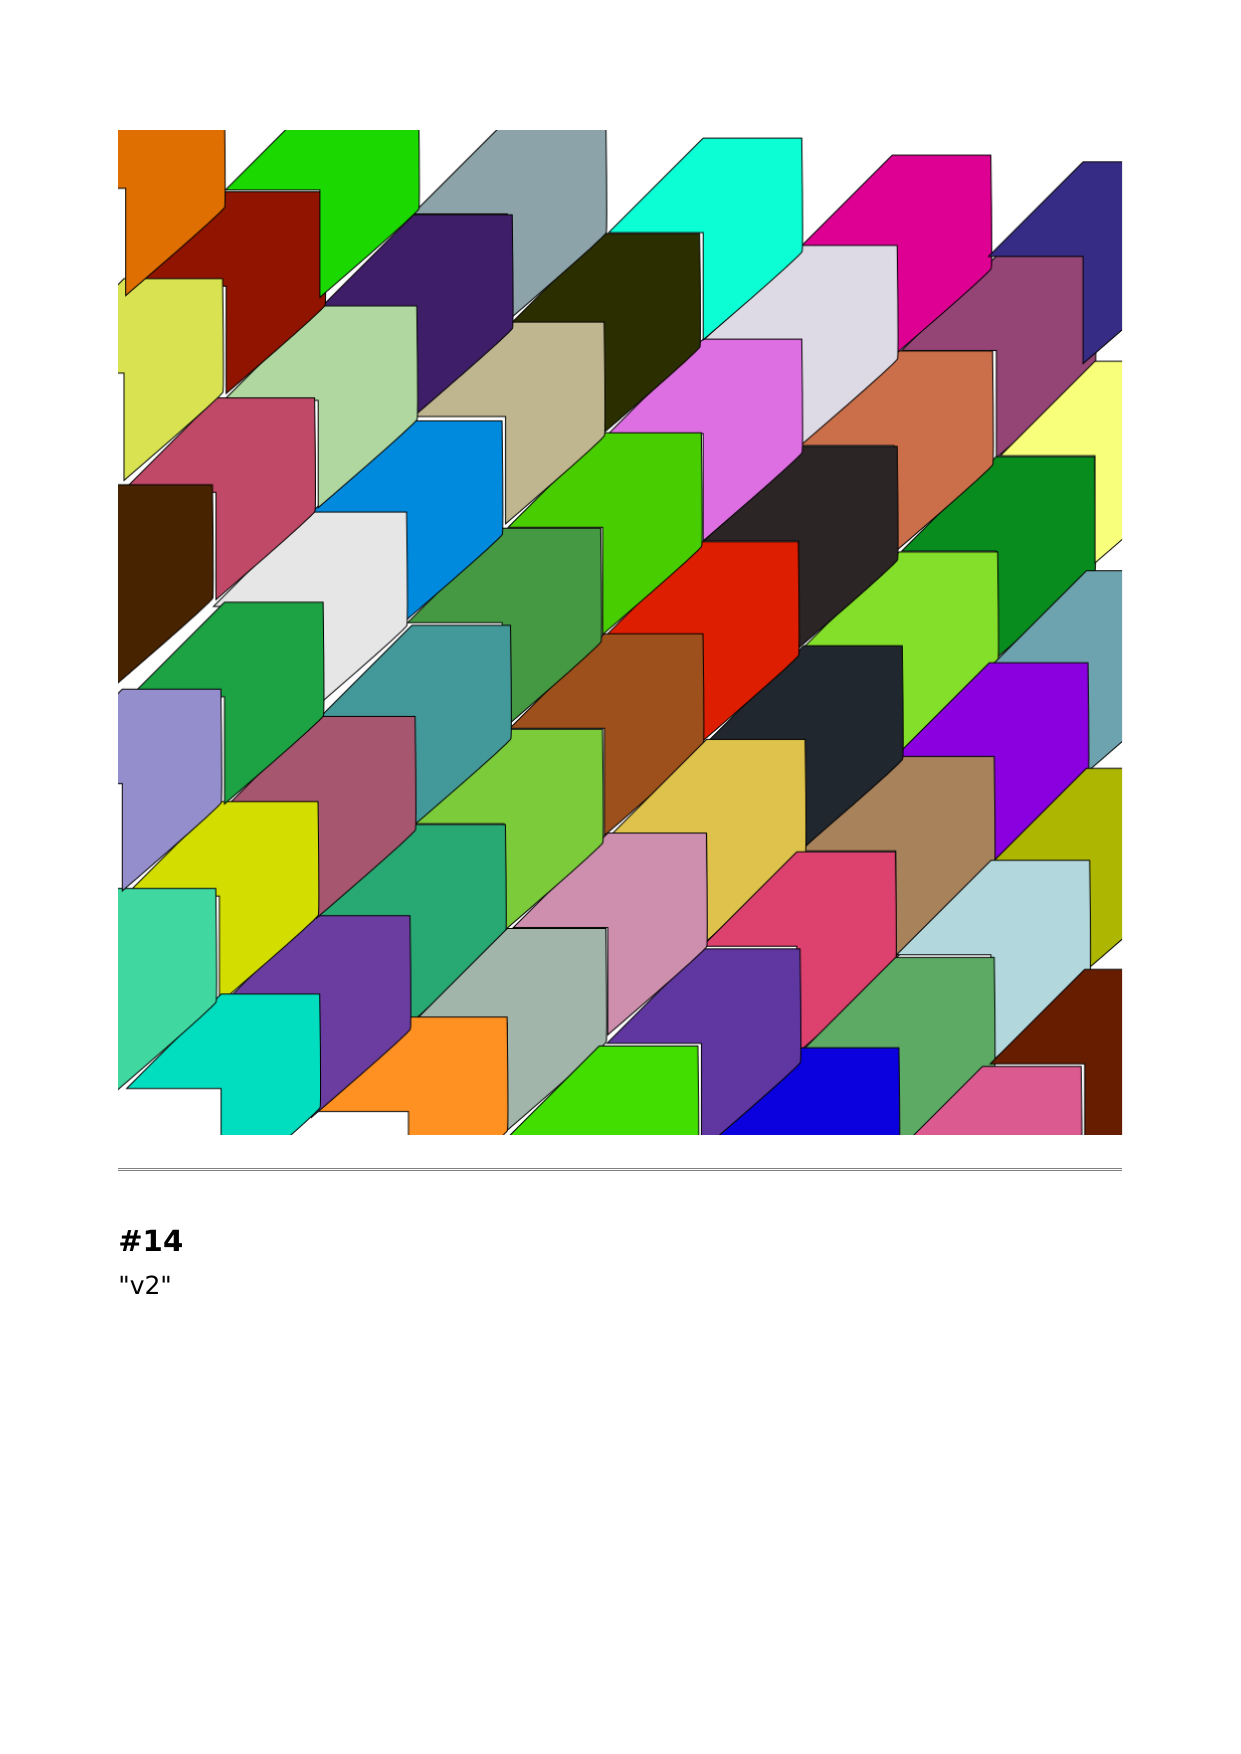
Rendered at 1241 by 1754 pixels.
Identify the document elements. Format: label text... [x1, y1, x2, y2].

subtitle #14 [118, 1224, 1122, 1258]
picture [118, 130, 1123, 1135]
text "v2" [118, 1271, 1122, 1300]
